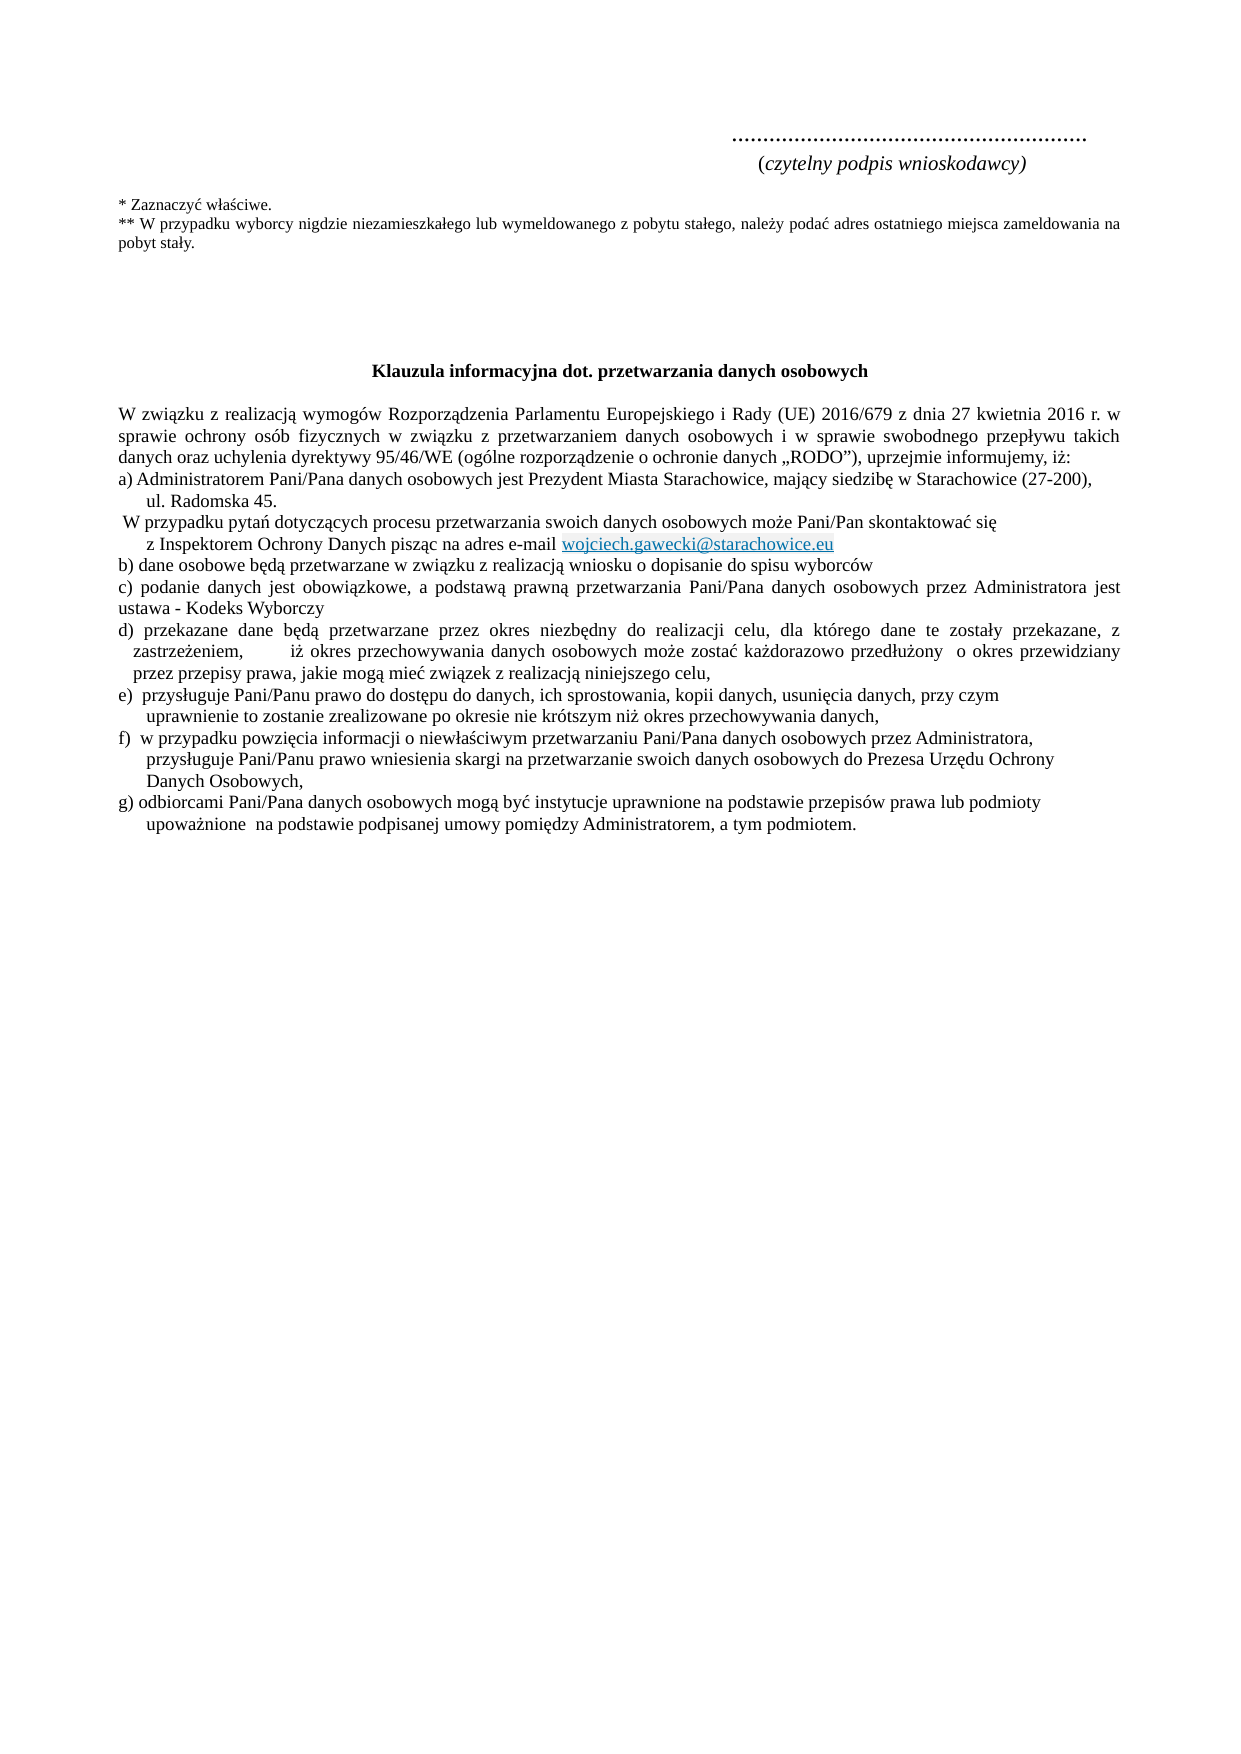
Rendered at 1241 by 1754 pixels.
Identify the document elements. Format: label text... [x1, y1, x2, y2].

text * Zaznaczyć właściwe. [118, 195, 1122, 214]
text ul. Radomska 45. [118, 489, 1122, 511]
text e) przysługuje Pani/Panu prawo do dostępu do danych, ich sprostowania, kopii danych, usunięcia danych, przy czym [118, 683, 1122, 705]
text (czytelny podpis wnioskodawcy) [118, 147, 1122, 176]
text Klauzula informacyjna dot. przetwarzania danych osobowych [118, 360, 1122, 382]
text W przypadku pytań dotyczących procesu przetwarzania swoich danych osobowych może Pani/Pan skontaktować się [118, 511, 1122, 533]
text Danych Osobowych, [118, 770, 1122, 791]
text uprawnienie to zostanie zrealizowane po okresie nie krótszym niż okres przechowywania danych, [118, 705, 1122, 727]
text a) Administratorem Pani/Pana danych osobowych jest Prezydent Miasta Starachowice, mający siedzibę w Starachowice (27-200), [118, 468, 1122, 489]
text b) dane osobowe będą przetwarzane w związku z realizacją wniosku o dopisanie do spisu wyborców [118, 554, 1122, 576]
text d) przekazane dane będą przetwarzane przez okres niezbędny do realizacji celu, dla którego dane te zostały przekazane, z zastrzeżeniem, iż okres przechowywania danych osobowych może zostać każdorazowo przedłużony o okres przewidziany przez przepisy prawa, jakie mogą mieć związek z realizacją niniejszego celu, [118, 619, 1122, 683]
text ** W przypadku wyborcy nigdzie niezamieszkałego lub wymeldowanego z pobytu stałego, należy podać adres ostatniego miejsca zameldowania na pobyt stały. [118, 214, 1122, 252]
text ......................................................... [118, 118, 1122, 147]
text z Inspektorem Ochrony Danych pisząc na adres e-mail wojciech.gawecki@starachowice.eu [118, 533, 1122, 554]
text g) odbiorcami Pani/Pana danych osobowych mogą być instytucje uprawnione na podstawie przepisów prawa lub podmioty [118, 791, 1122, 813]
text przysługuje Pani/Panu prawo wniesienia skargi na przetwarzanie swoich danych osobowych do Prezesa Urzędu Ochrony [118, 748, 1122, 770]
text upoważnione na podstawie podpisanej umowy pomiędzy Administratorem, a tym podmiotem. [118, 813, 1122, 834]
text W związku z realizacją wymogów Rozporządzenia Parlamentu Europejskiego i Rady (UE) 2016/679 z dnia 27 kwietnia 2016 r. w sprawie ochrony osób fizycznych w związku z przetwarzaniem danych osobowych i w sprawie swobodnego przepływu takich danych oraz uchylenia dyrektywy 95/46/WE (ogólne rozporządzenie o ochronie danych „RODO”), uprzejmie informujemy, iż: [118, 403, 1122, 468]
text f) w przypadku powzięcia informacji o niewłaściwym przetwarzaniu Pani/Pana danych osobowych przez Administratora, [118, 727, 1122, 748]
text c) podanie danych jest obowiązkowe, a podstawą prawną przetwarzania Pani/Pana danych osobowych przez Administratora jest ustawa - Kodeks Wyborczy [118, 576, 1122, 619]
